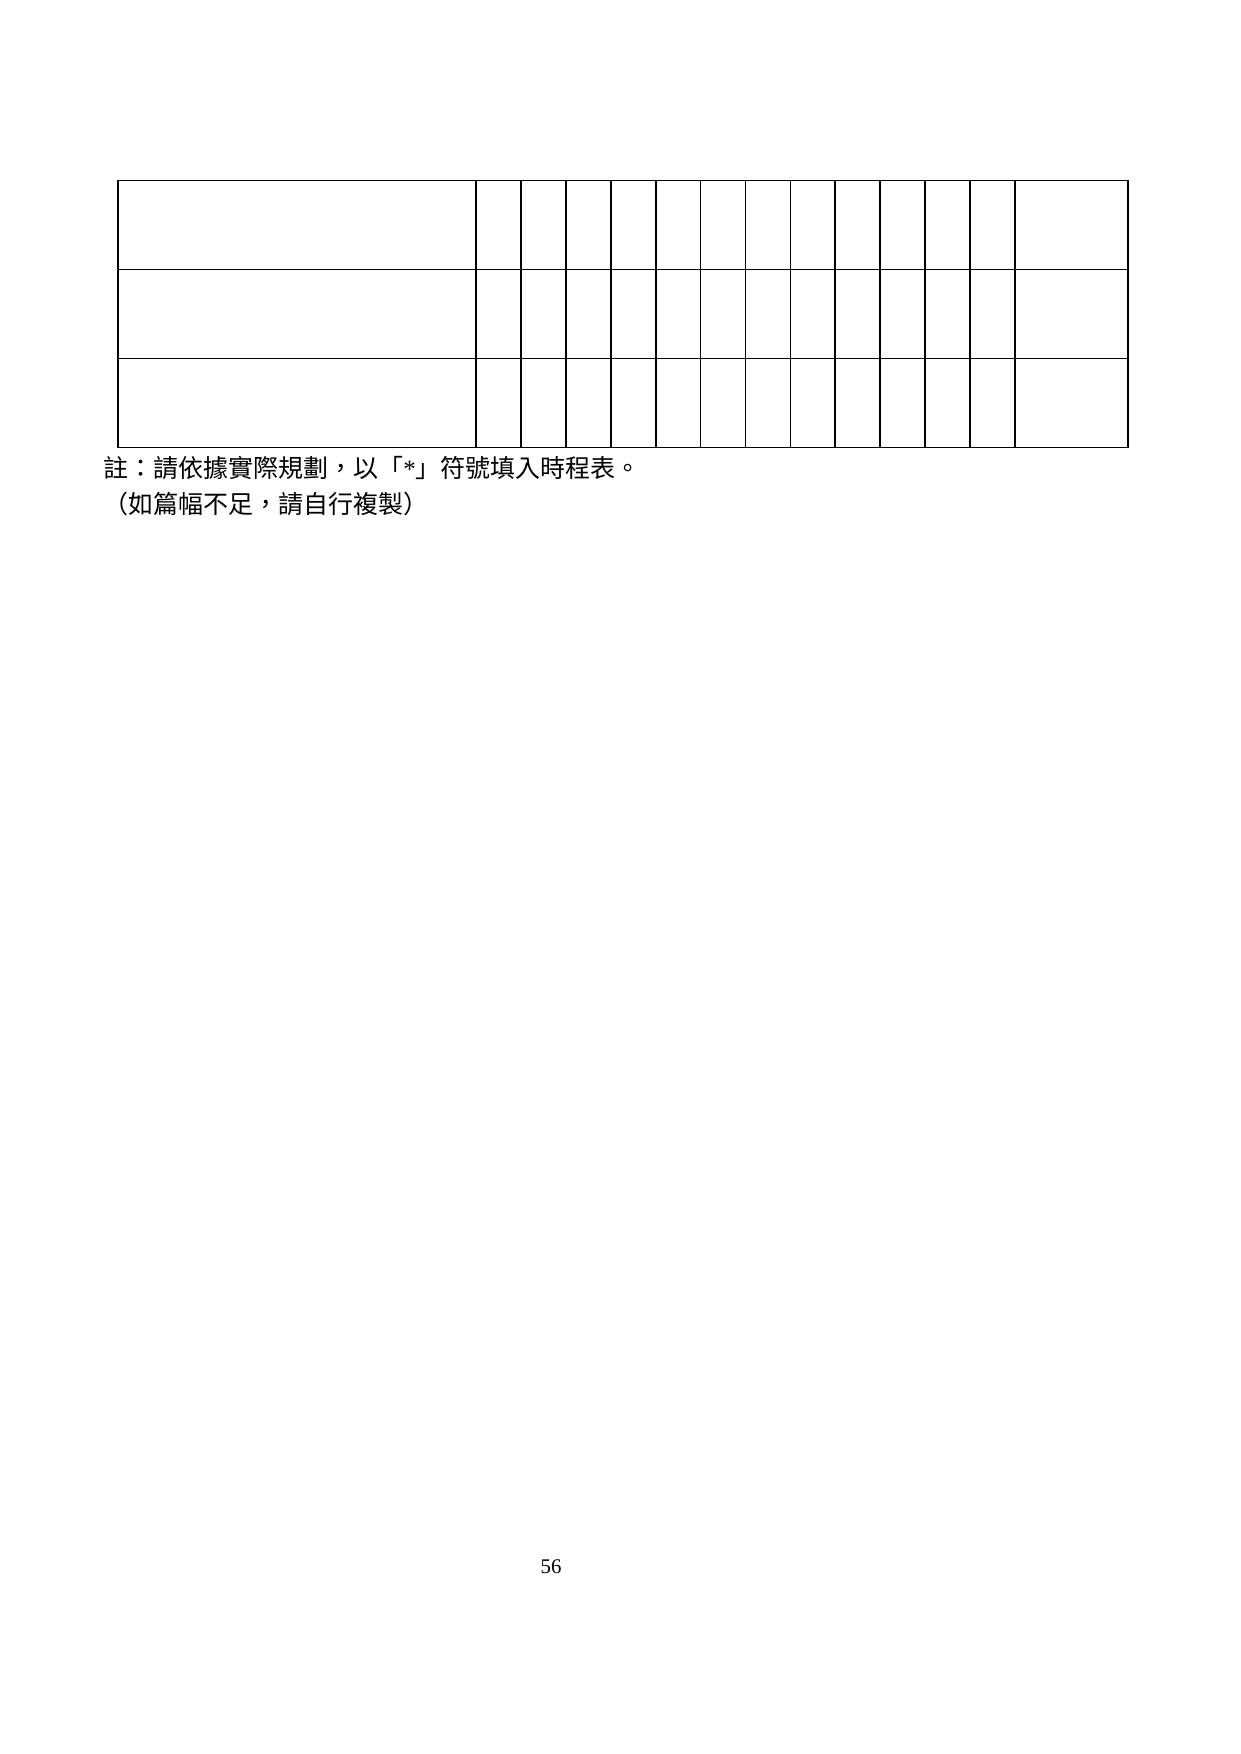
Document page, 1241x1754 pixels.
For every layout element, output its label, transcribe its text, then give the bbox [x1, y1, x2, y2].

table_cell [1016, 270, 1127, 358]
table_cell [926, 270, 969, 358]
table_cell [746, 359, 790, 447]
table_cell [567, 270, 610, 358]
table_cell [522, 181, 565, 268]
table_cell [657, 181, 700, 268]
table_cell [746, 181, 790, 268]
table_cell [971, 359, 1014, 447]
table_cell [701, 359, 745, 447]
table_cell [926, 181, 969, 268]
table_cell [836, 359, 879, 447]
table_cell [477, 181, 520, 268]
table_cell [836, 181, 879, 268]
table_cell [971, 181, 1014, 268]
table_cell [522, 270, 565, 358]
table_cell [119, 181, 475, 268]
table_cell [477, 270, 520, 358]
table_cell [701, 181, 745, 268]
table_cell [612, 359, 655, 447]
table_cell [791, 359, 834, 447]
table_cell [881, 359, 924, 447]
table_cell [119, 359, 475, 447]
table_cell [119, 270, 475, 358]
table_cell [477, 359, 520, 447]
table_cell [926, 359, 969, 447]
table_cell [836, 270, 879, 358]
table_cell [567, 181, 610, 268]
table_cell [612, 181, 655, 268]
table_cell [746, 270, 790, 358]
table_cell [1016, 359, 1127, 447]
text 註：請依據實際規劃，以「*」符號填入時程表。 [103, 448, 1128, 484]
table_cell [701, 270, 745, 358]
table_cell [791, 270, 834, 358]
table_cell [567, 359, 610, 447]
table_cell [522, 359, 565, 447]
table_cell [791, 181, 834, 268]
table_cell [657, 359, 700, 447]
table_cell [612, 270, 655, 358]
table_cell [881, 270, 924, 358]
text （如篇幅不足，請自行複製） [103, 484, 1128, 521]
table_cell [657, 270, 700, 358]
table_cell [881, 181, 924, 268]
table_cell [971, 270, 1014, 358]
table_cell [1016, 181, 1127, 268]
